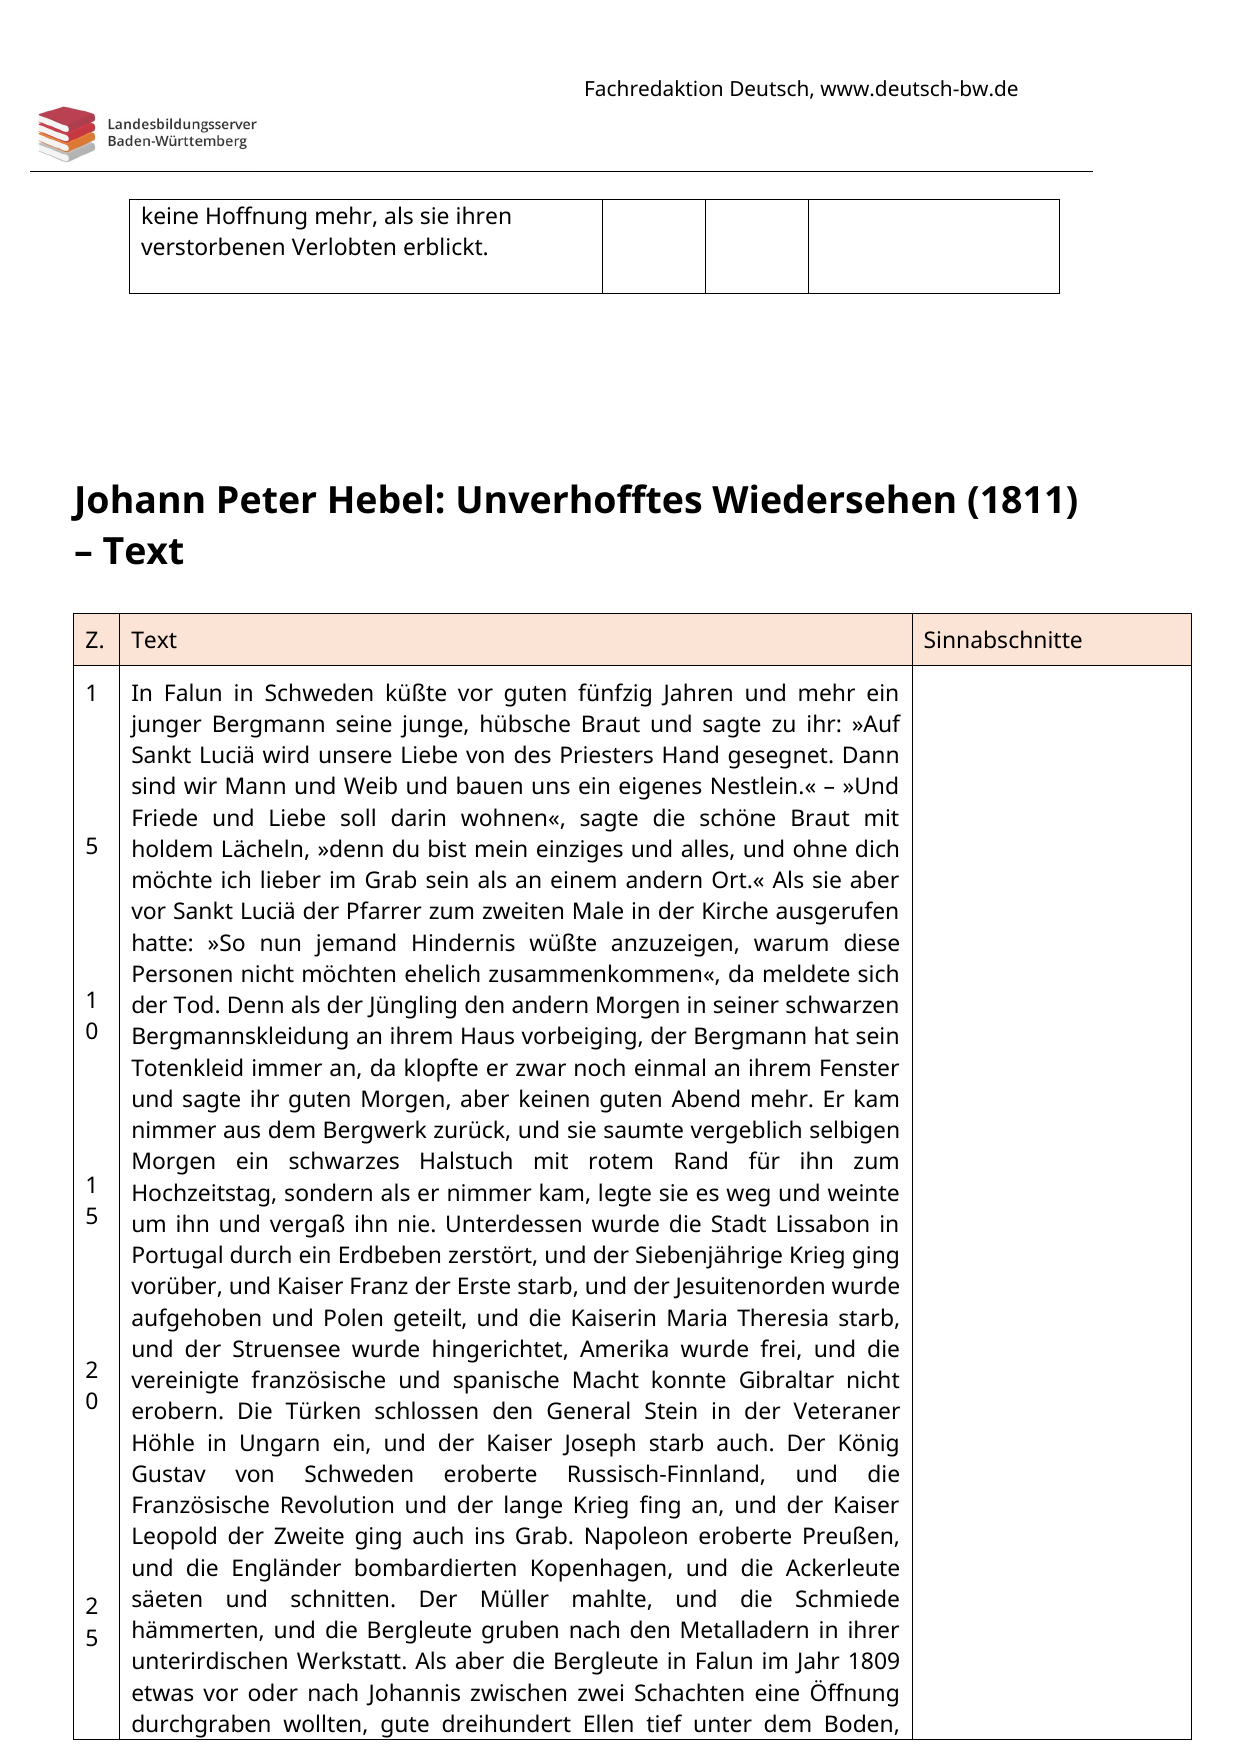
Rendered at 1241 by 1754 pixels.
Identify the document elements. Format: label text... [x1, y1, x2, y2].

table_cell [809, 200, 1059, 293]
table_cell [913, 666, 1191, 1739]
table_header Z. [74, 614, 119, 665]
table_cell 1 5 10 15 20 25 [74, 666, 119, 1739]
table_cell In Falun in Schweden küßte vor guten fünfzig Jahren und mehr ein junger Bergmann seine junge, hübsche Braut und sagte zu ihr: »Auf Sankt Luciä wird unsere Liebe von des Priesters Hand gesegnet. Dann sind wir Mann und Weib und bauen uns ein eigenes Nestlein.« – »Und Friede und Liebe soll darin wohnen«, sagte die schöne Braut mit holdem Lächeln, »denn du bist mein einziges und alles, und ohne dich möchte ich lieber im Grab sein als an einem andern Ort.« Als sie aber vor Sankt Luciä der Pfarrer zum zweiten Male in der Kirche ausgerufen hatte: »So nun jemand Hindernis wüßte anzuzeigen, warum diese Personen nicht möchten ehelich zusammenkommen«, da meldete sich der Tod. Denn als der Jüngling den andern Morgen in seiner schwarzen Bergmannskleidung an ihrem Haus vorbeiging, der Bergmann hat sein Totenkleid immer an, da klopfte er zwar noch einmal an ihrem Fenster und sagte ihr guten Morgen, aber keinen guten Abend mehr. Er kam nimmer aus dem Bergwerk zurück, und sie saumte vergeblich selbigen Morgen ein schwarzes Halstuch mit rotem Rand für ihn zum Hochzeitstag, sondern als er nimmer kam, legte sie es weg und weinte um ihn und vergaß ihn nie. Unterdessen wurde die Stadt Lissabon in Portugal durch ein Erdbeben zerstört, und der Siebenjährige Krieg ging vorüber, und Kaiser Franz der Erste starb, und der Jesuitenorden wurde aufgehoben und Polen geteilt, und die Kaiserin Maria Theresia starb, und der Struensee wurde hingerichtet, Amerika wurde frei, und die vereinigte französische und spanische Macht konnte Gibraltar nicht erobern. Die Türken schlossen den General Stein in der Veteraner Höhle in Ungarn ein, und der Kaiser Joseph starb auch. Der König Gustav von Schweden eroberte Russisch-Finnland, und die Französische Revolution und der lange Krieg fing an, und der Kaiser Leopold der Zweite ging auch ins Grab. Napoleon eroberte Preußen, und die Engländer bombardierten Kopenhagen, und die Ackerleute säeten und schnitten. Der Müller mahlte, und die Schmiede hämmerten, und die Bergleute gruben nach den Metalladern in ihrer unterirdischen Werkstatt. Als aber die Bergleute in Falun im Jahr 1809 etwas vor oder nach Johannis zwischen zwei Schachten eine Öffnung durchgraben wollten, gute dreihundert Ellen tief unter dem Boden, [120, 666, 912, 1739]
table_header Sinnabschnitte [913, 614, 1191, 665]
table_cell [603, 200, 705, 293]
table_cell [706, 200, 808, 293]
table_cell keine Hoffnung mehr, als sie ihren verstorbenen Verlobten erblickt. [130, 200, 602, 293]
subtitle Johann Peter Hebel: Unverhofftes Wiedersehen (1811) – Text [74, 473, 1093, 576]
table_header Text [120, 614, 912, 665]
